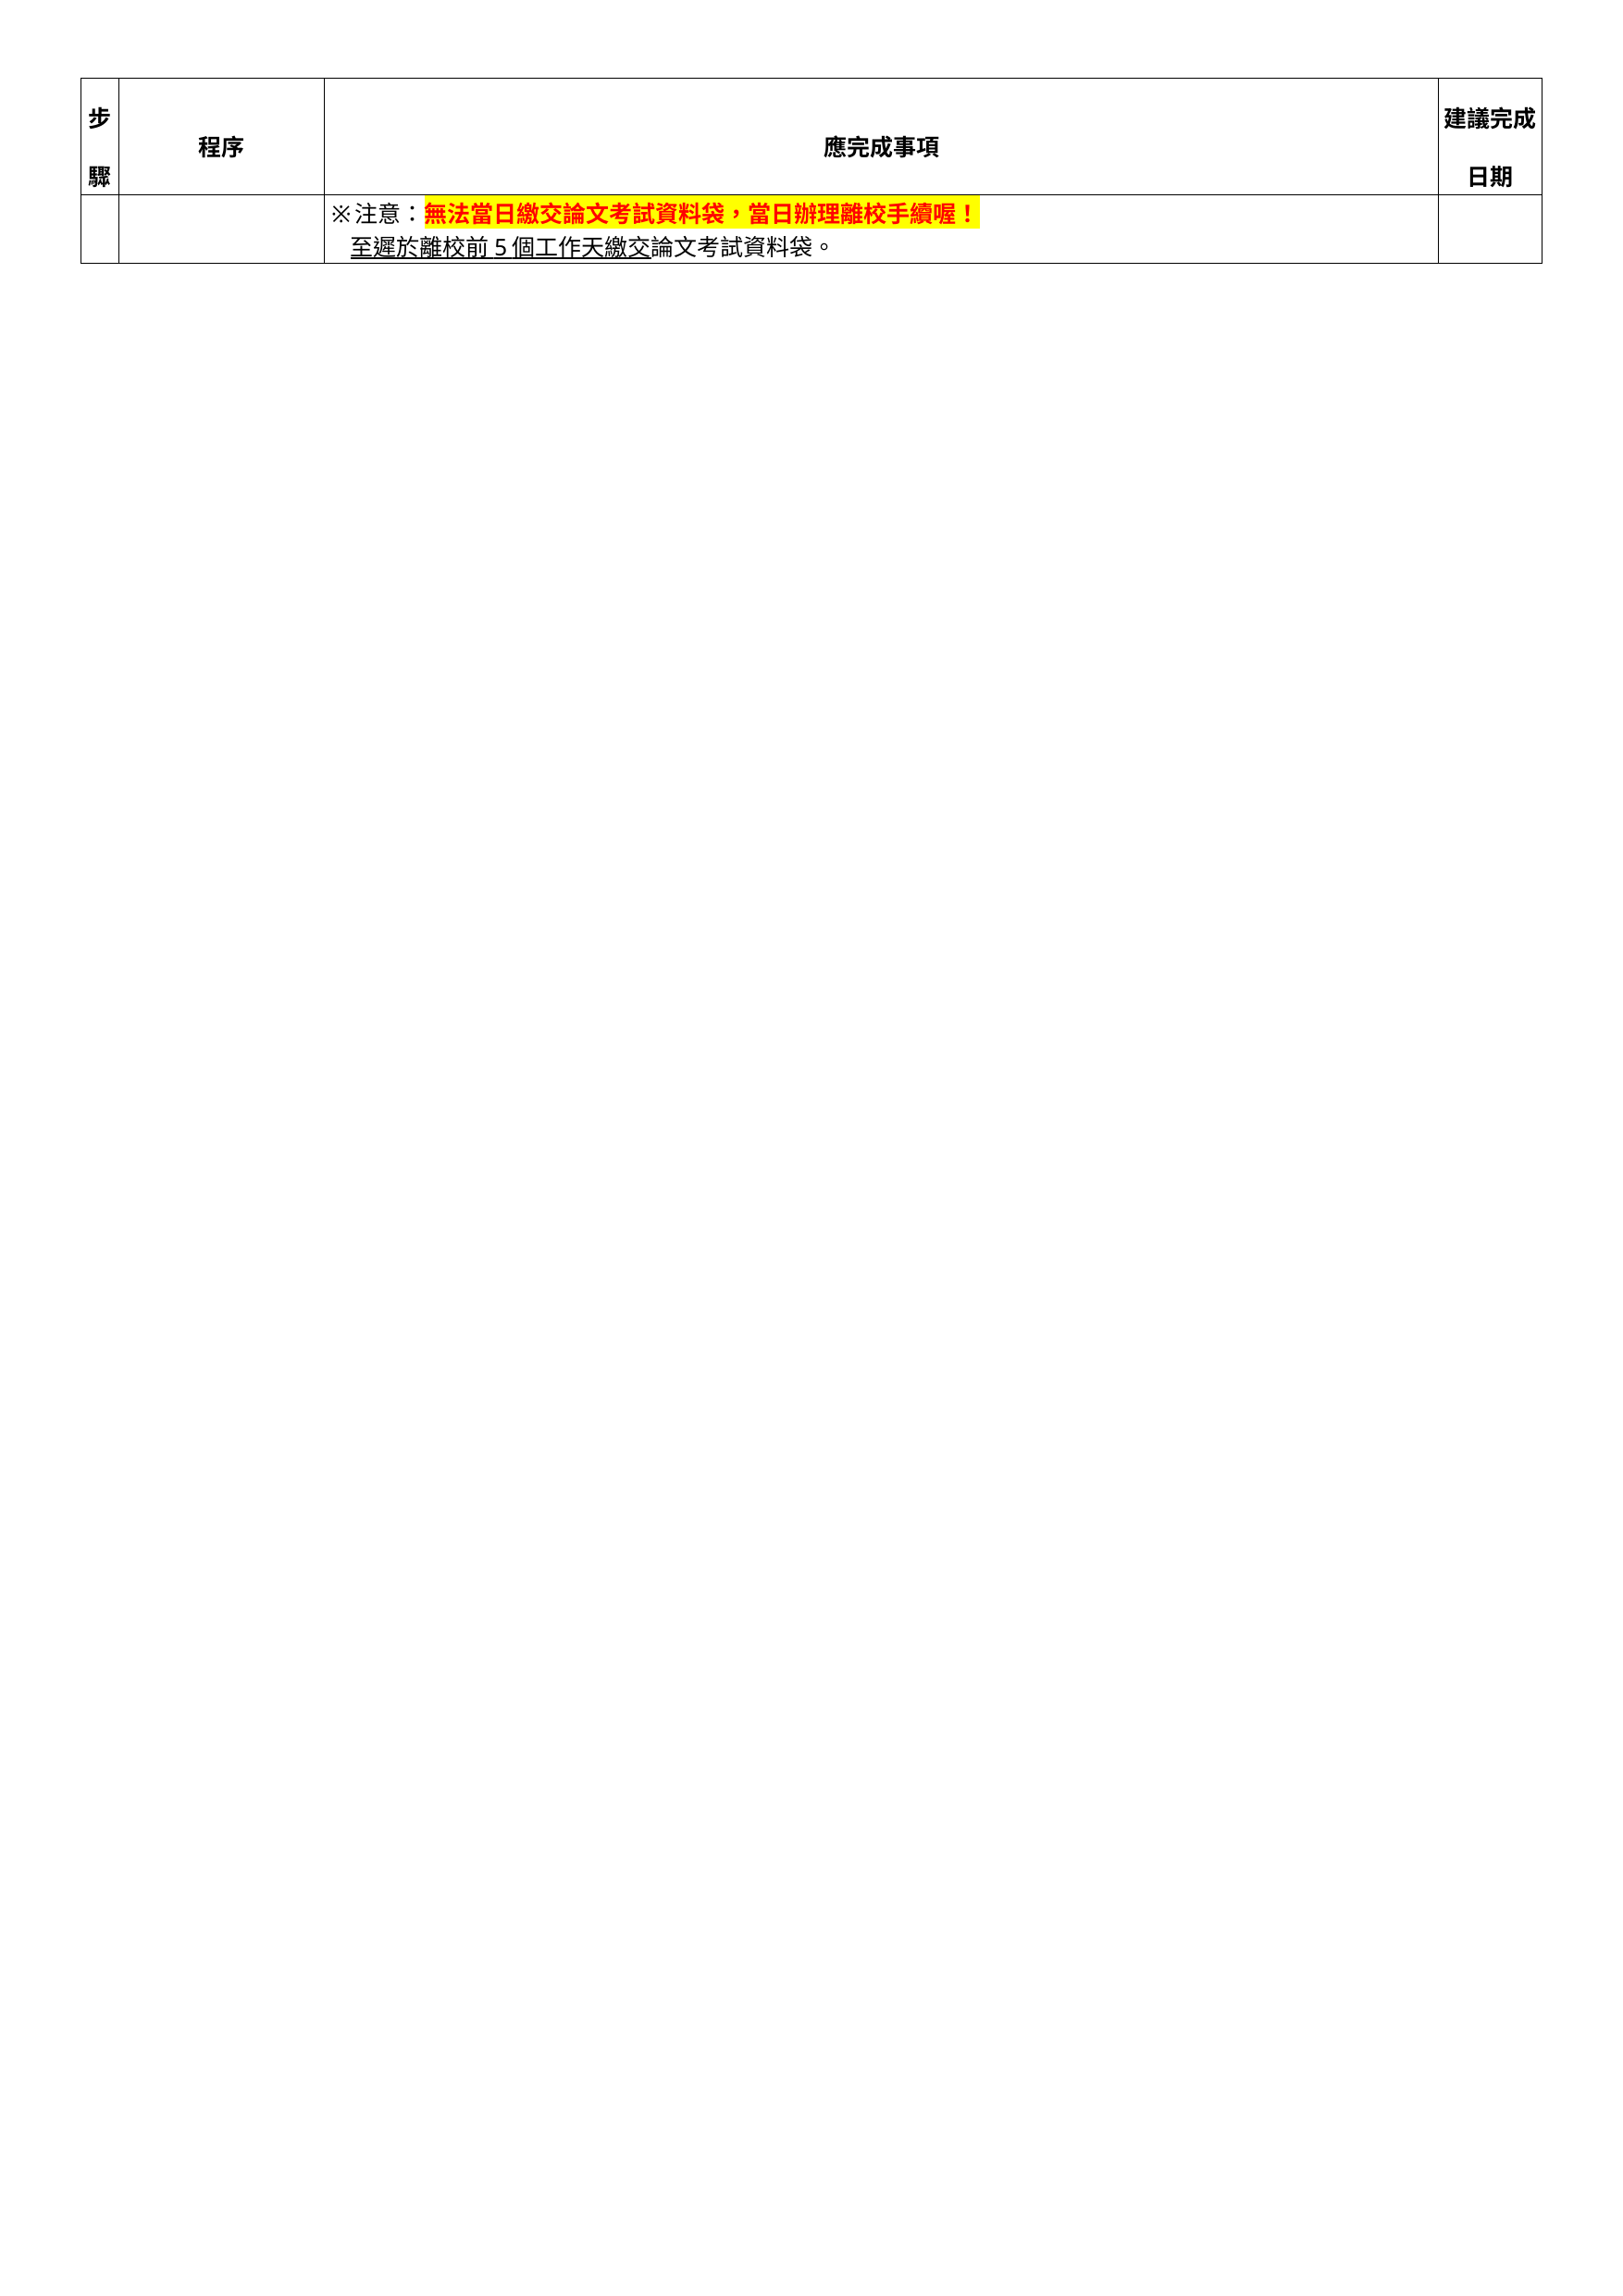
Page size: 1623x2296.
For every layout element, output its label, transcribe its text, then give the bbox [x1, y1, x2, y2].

table_header 應完成事項 [325, 79, 1438, 194]
table_cell [81, 195, 118, 262]
table_header 程序 [119, 79, 324, 194]
table_cell [119, 195, 324, 262]
table_header 建議完成 日期 [1439, 79, 1542, 194]
table_header 步驟 [81, 79, 118, 194]
table_cell [1439, 195, 1542, 262]
table_cell ※注意：無法當日繳交論文考試資料袋，當日辦理離校手續喔！ 至遲於離校前5個工作天繳交論文考試資料袋。 [325, 195, 1438, 262]
